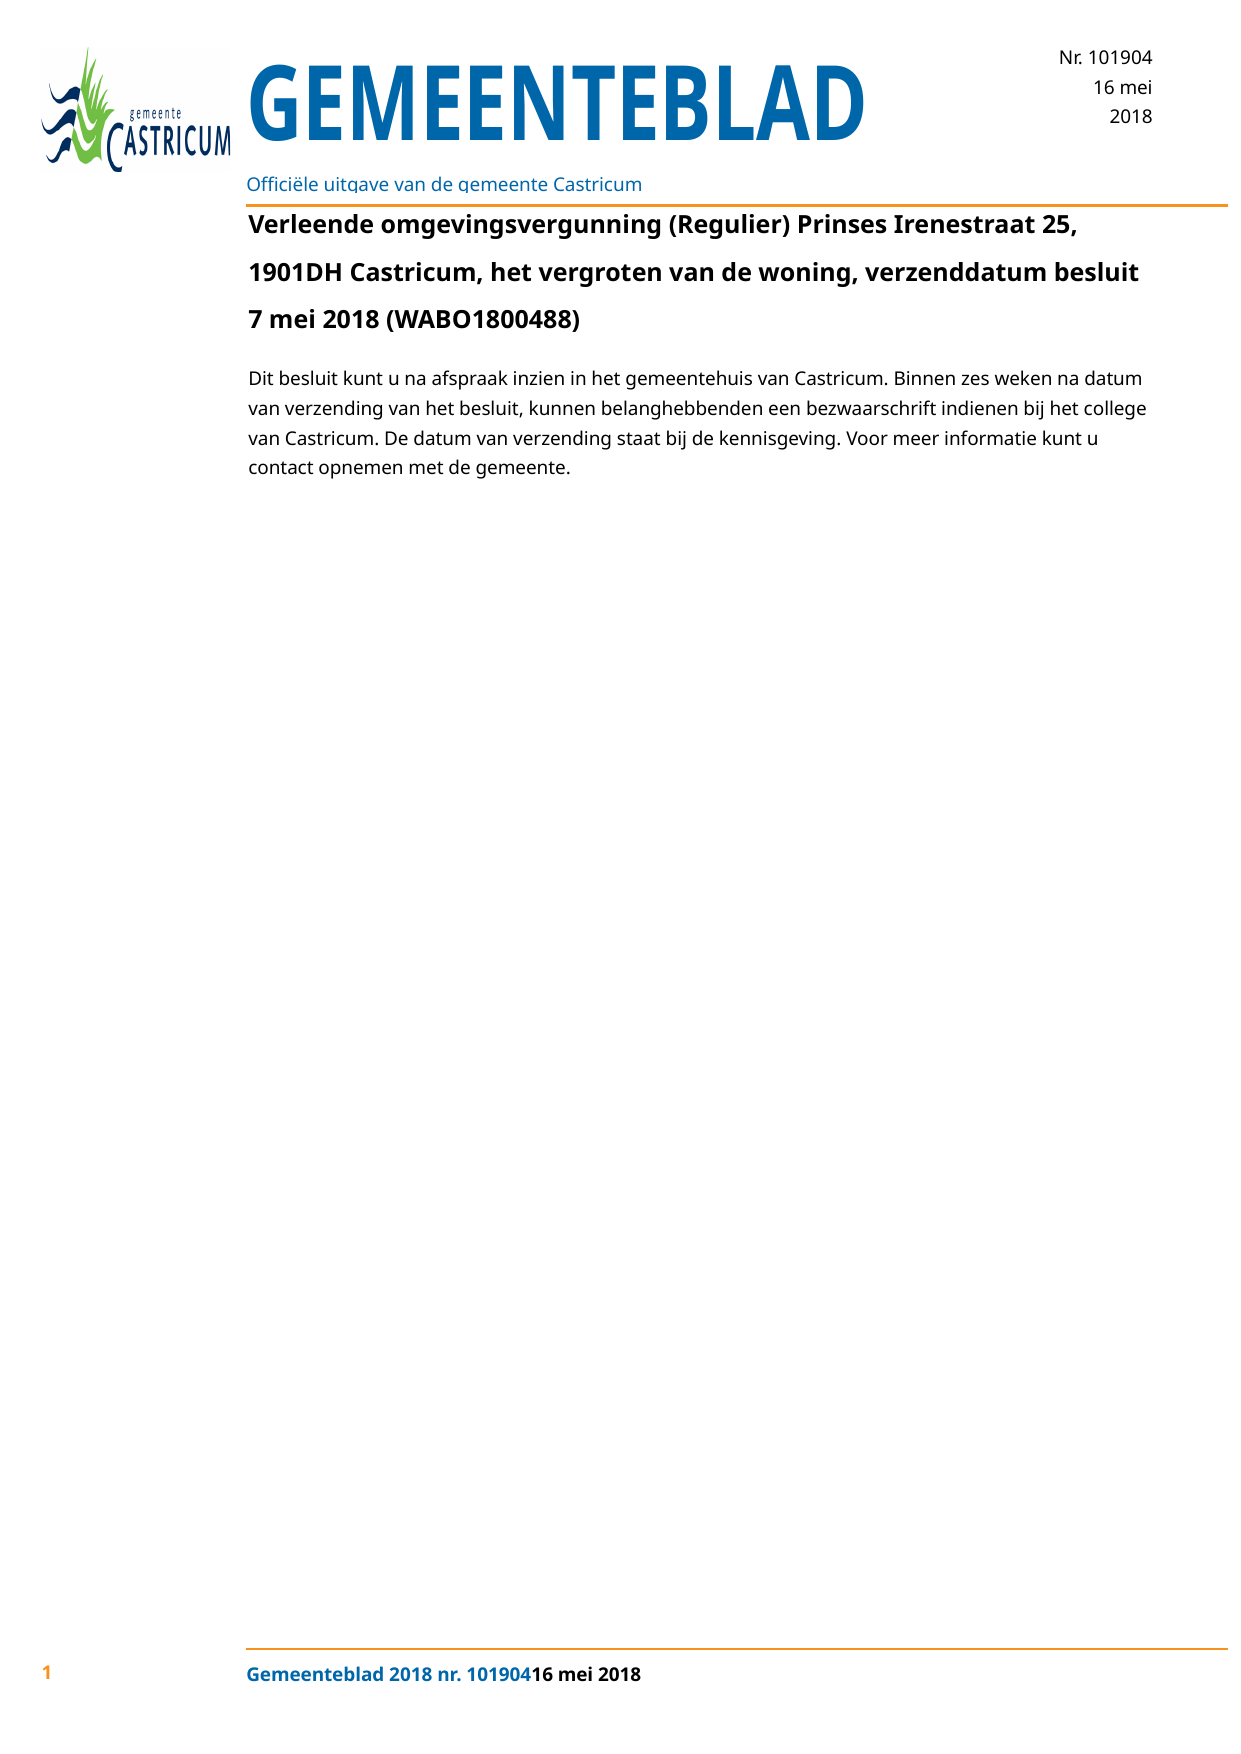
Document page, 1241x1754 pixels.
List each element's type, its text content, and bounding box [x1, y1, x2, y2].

picture [41, 47, 231, 172]
text Verleende omgevingsvergunning (Regulier) Prinses Irenestraat 25, 1901DH Castricum, het vergroten van de woning, verzenddatum besluit 7 mei 2018 (WABO1800488) [248, 207, 1152, 336]
text Dit besluit kunt u na afspraak inzien in het gemeentehuis van Castricum. Binnen zes weken na datum van verzending van het besluit, kunnen belanghebbenden een bezwaarschrift indienen bij het college van Castricum. De datum van verzending staat bij de kennisgeving. Voor meer informatie kunt u contact opnemen met de gemeente. [248, 366, 1152, 480]
